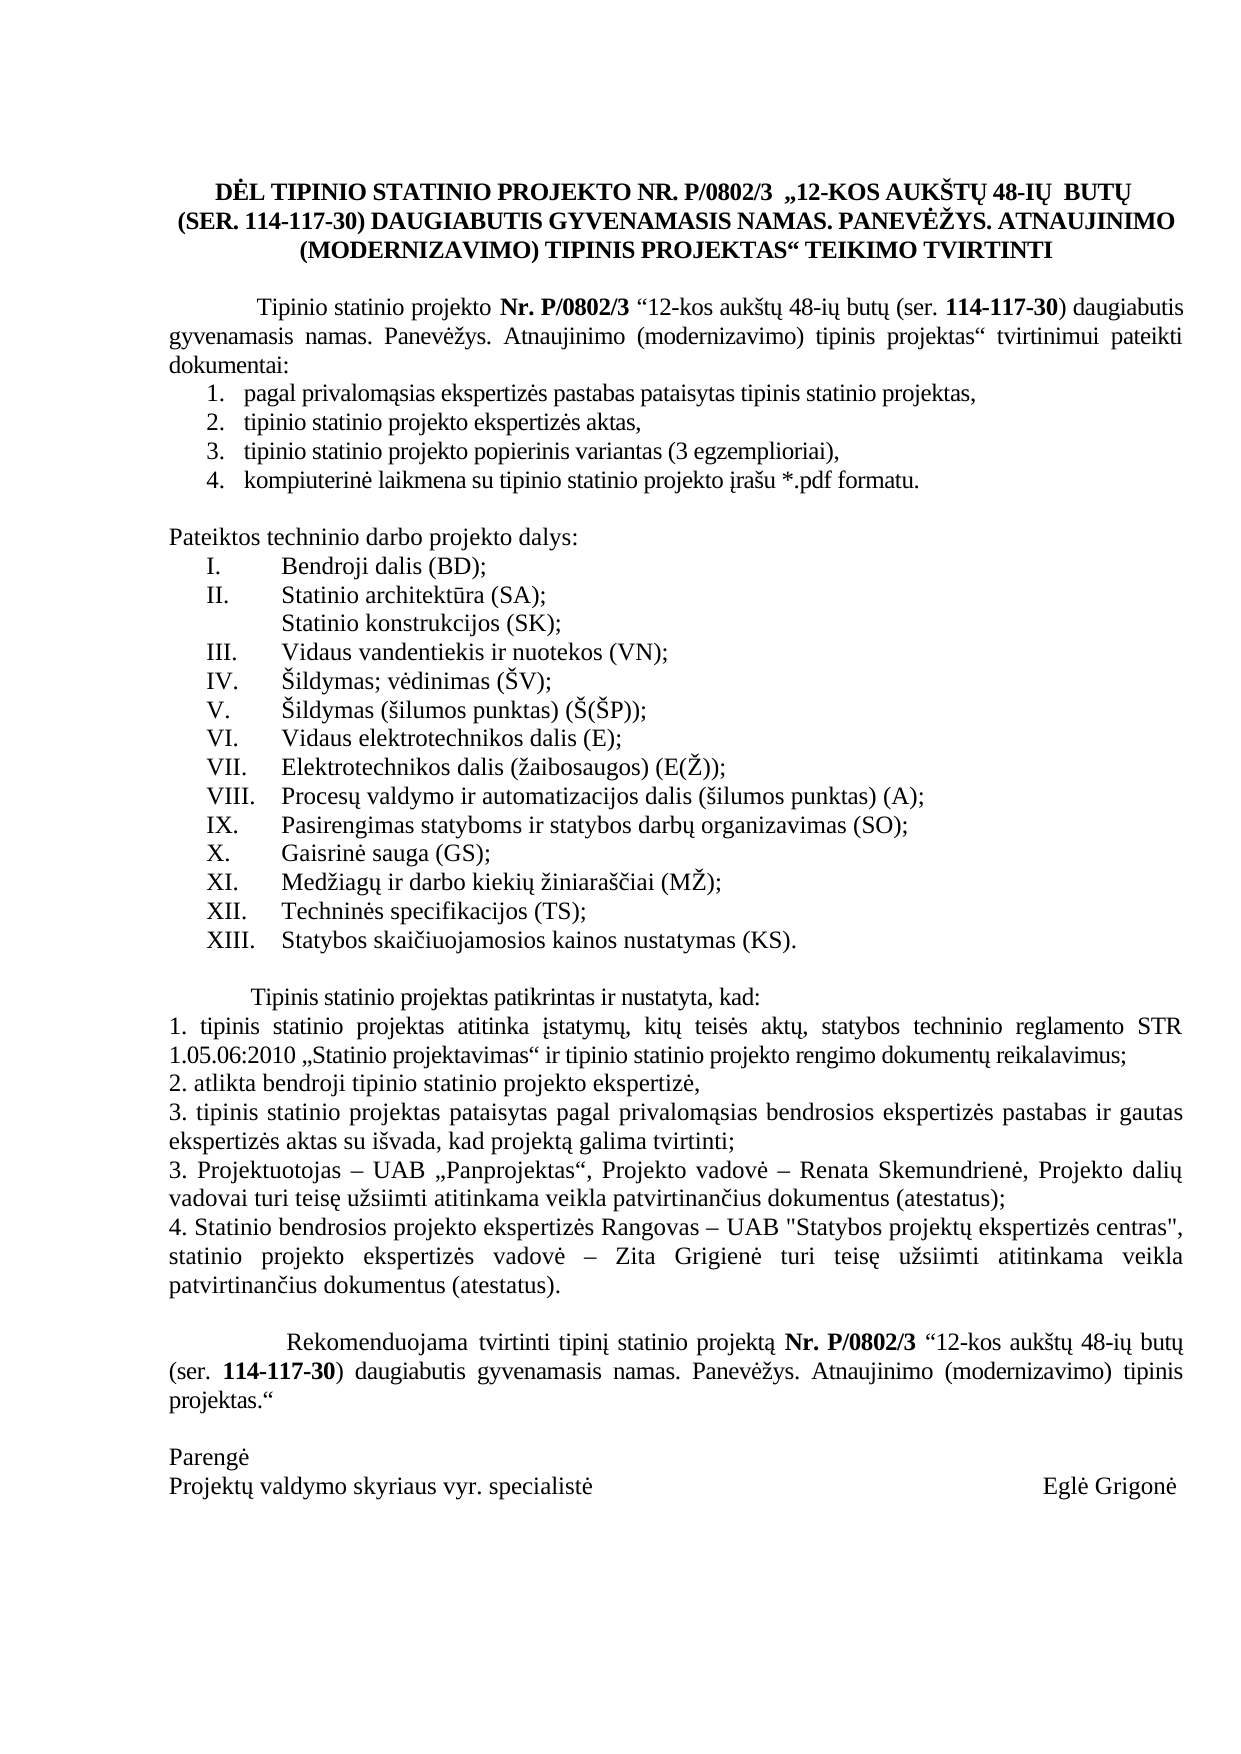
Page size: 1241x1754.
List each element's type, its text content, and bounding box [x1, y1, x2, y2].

text Statinio konstrukcijos (SK); [206, 608, 1184, 637]
text 2. atlikta bendroji tipinio statinio projekto ekspertizė, [169, 1068, 1184, 1097]
list Vidaus elektrotechnikos dalis (E); [206, 723, 1184, 752]
text (SER. 114-117-30) DAUGIABUTIS GYVENAMASIS NAMAS. PANEVĖŽYS. ATNAUJINIMO (MODERNIZAVIMO) TIPINIS PROJEKTAS“ TEIKIMO TVIRTINTI [169, 206, 1184, 263]
list Bendroji dalis (BD); [206, 551, 1184, 580]
list Procesų valdymo ir automatizacijos dalis (šilumos punktas) (A); [206, 781, 1184, 810]
text 3. Projektuotojas – UAB „Panprojektas“, Projekto vadovė – Renata Skemundrienė, Projekto dalių vadovai turi teisę užsiimti atitinkama veikla patvirtinančius dokumentus (atestatus); [169, 1155, 1184, 1212]
list pagal privalomąsias ekspertizės pastabas pataisytas tipinis statinio projektas, [206, 378, 1184, 407]
list tipinio statinio projekto popierinis variantas (3 egzemplioriai), [206, 436, 1184, 465]
text Tipinio statinio projekto Nr. P/0802/3 “12-kos aukštų 48-ių butų (ser. 114-117-30) daugiabutis gyvenamasis namas. Panevėžys. Atnaujinimo (modernizavimo) tipinis projektas“ tvirtinimui pateikti dokumentai: [169, 292, 1184, 378]
text Rekomenduojama tvirtinti tipinį statinio projektą Nr. P/0802/3 “12-kos aukštų 48-ių butų (ser. 114-117-30) daugiabutis gyvenamasis namas. Panevėžys. Atnaujinimo (modernizavimo) tipinis projektas.“ [169, 1327, 1184, 1413]
list Gaisrinė sauga (GS); [206, 838, 1184, 867]
text Parengė [169, 1442, 1184, 1471]
text 4. Statinio bendrosios projekto ekspertizės Rangovas – UAB "Statybos projektų ekspertizės centras", statinio projekto ekspertizės vadovė – Zita Grigienė turi teisę užsiimti atitinkama veikla patvirtinančius dokumentus (atestatus). [169, 1212, 1184, 1298]
list Techninės specifikacijos (TS); [206, 896, 1184, 925]
list Statinio architektūra (SA); [206, 580, 1184, 608]
list tipinio statinio projekto ekspertizės aktas, [206, 407, 1184, 436]
list Medžiagų ir darbo kiekių žiniaraščiai (MŽ); [206, 867, 1184, 896]
list Statybos skaičiuojamosios kainos nustatymas (KS). [206, 925, 1184, 953]
text 3. tipinis statinio projektas pataisytas pagal privalomąsias bendrosios ekspertizės pastabas ir gautas ekspertizės aktas su išvada, kad projektą galima tvirtinti; [169, 1097, 1184, 1155]
list kompiuterinė laikmena su tipinio statinio projekto įrašu *.pdf formatu. [206, 465, 1184, 493]
list Elektrotechnikos dalis (žaibosaugos) (E(Ž)); [206, 752, 1184, 781]
text Projektų valdymo skyriaus vyr. specialistė Eglė Grigonė [169, 1471, 1184, 1500]
list Šildymas; vėdinimas (ŠV); [206, 666, 1184, 695]
list Pasirengimas statyboms ir statybos darbų organizavimas (SO); [206, 810, 1184, 838]
text Tipinis statinio projektas patikrintas ir nustatyta, kad: [169, 982, 1184, 1011]
text DĖL TIPINIO STATINIO PROJEKTO NR. P/0802/3 „12-KOS AUKŠTŲ 48-IŲ BUTŲ [169, 177, 1184, 206]
text Pateiktos techninio darbo projekto dalys: [169, 522, 1184, 551]
list Šildymas (šilumos punktas) (Š(ŠP)); [206, 695, 1184, 723]
list Vidaus vandentiekis ir nuotekos (VN); [206, 637, 1184, 666]
text 1. tipinis statinio projektas atitinka įstatymų, kitų teisės aktų, statybos techninio reglamento STR 1.05.06:2010 „Statinio projektavimas“ ir tipinio statinio projekto rengimo dokumentų reikalavimus; [169, 1011, 1184, 1068]
